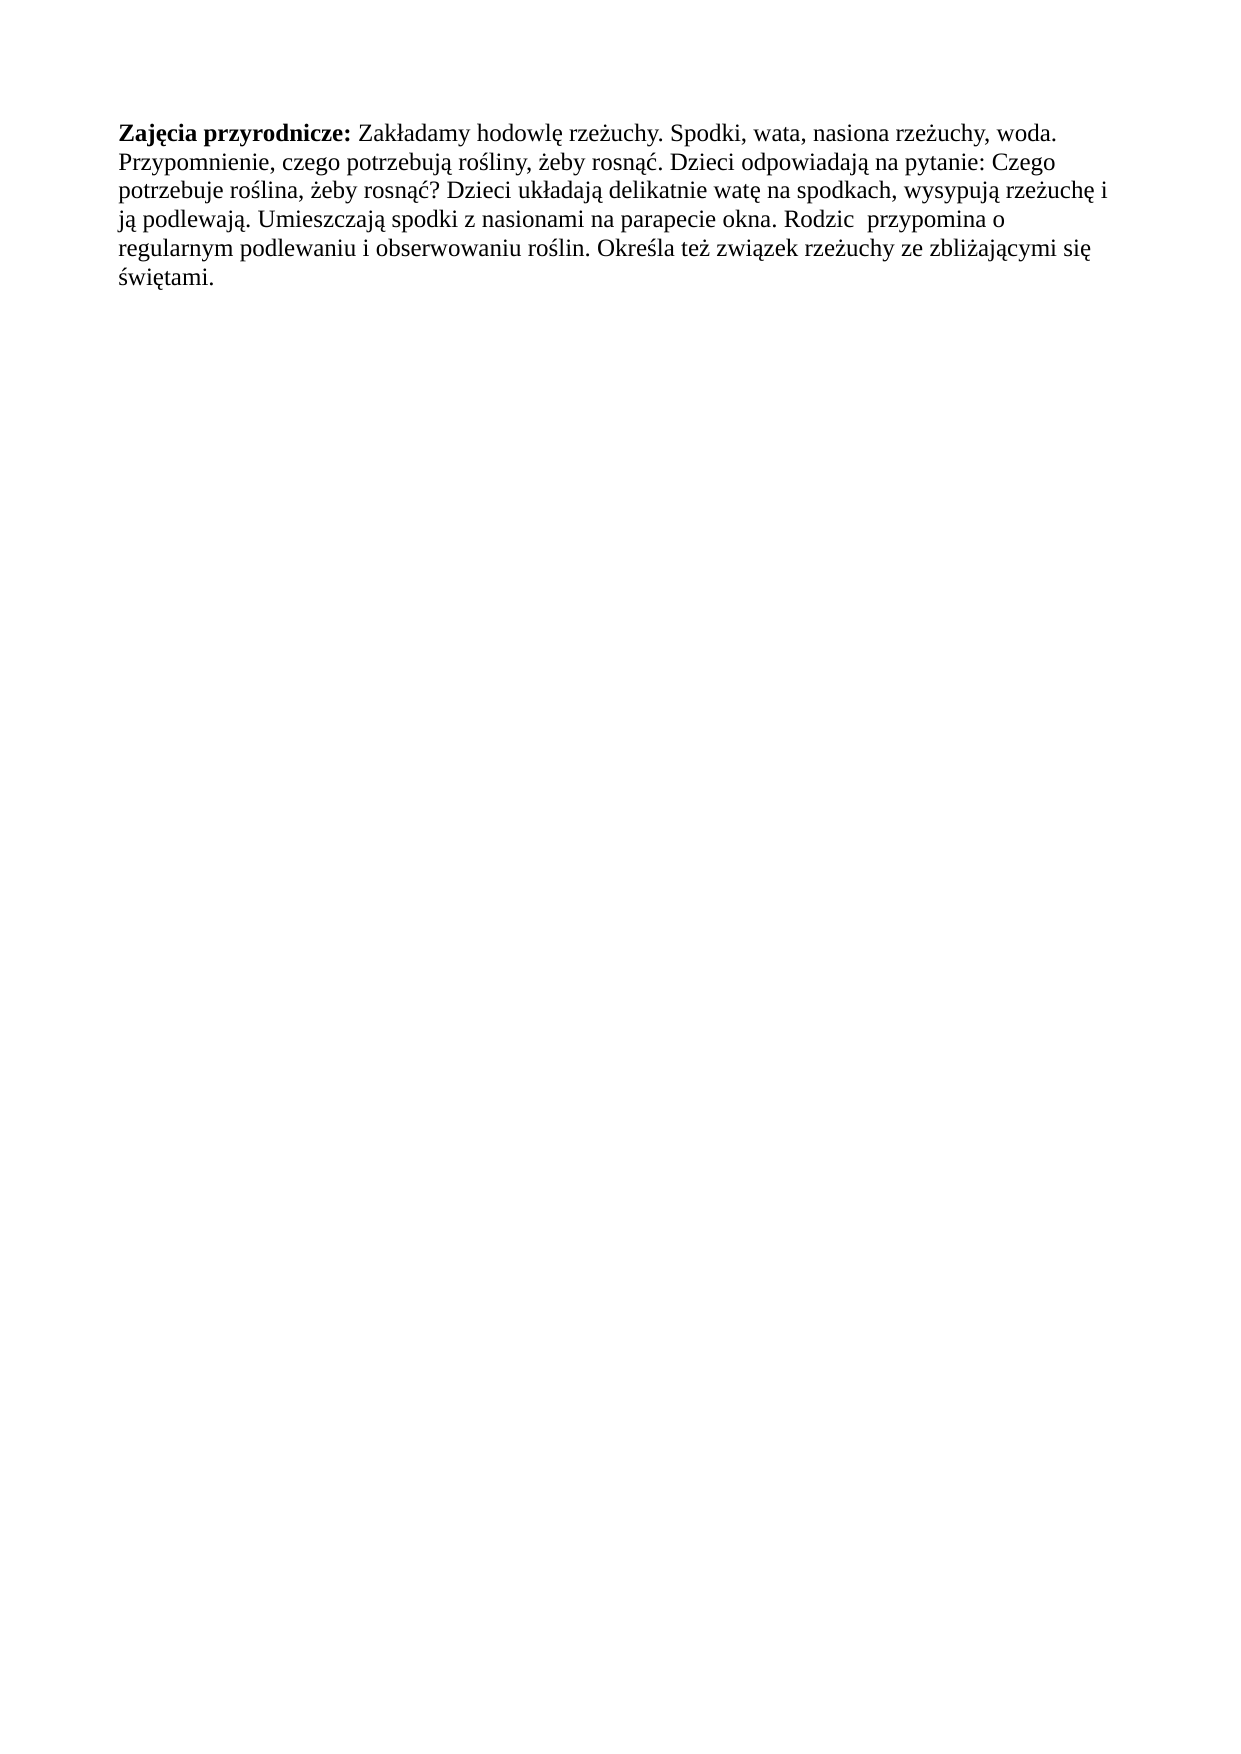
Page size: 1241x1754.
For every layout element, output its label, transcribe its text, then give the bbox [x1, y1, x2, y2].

text Zajęcia przyrodnicze: Zakładamy hodowlę rzeżuchy. Spodki, wata, nasiona rzeżuchy, woda. Przypomnienie, czego potrzebują rośliny, żeby rosnąć. Dzieci odpowiadają na pytanie: Czego potrzebuje roślina, żeby rosnąć? Dzieci układają delikatnie watę na spodkach, wysypują rzeżuchę i ją podlewają. Umieszczają spodki z nasionami na parapecie okna. Rodzic przypomina o regularnym podlewaniu i obserwowaniu roślin. Określa też związek rzeżuchy ze zbliżającymi się świętami. [118, 118, 1122, 291]
